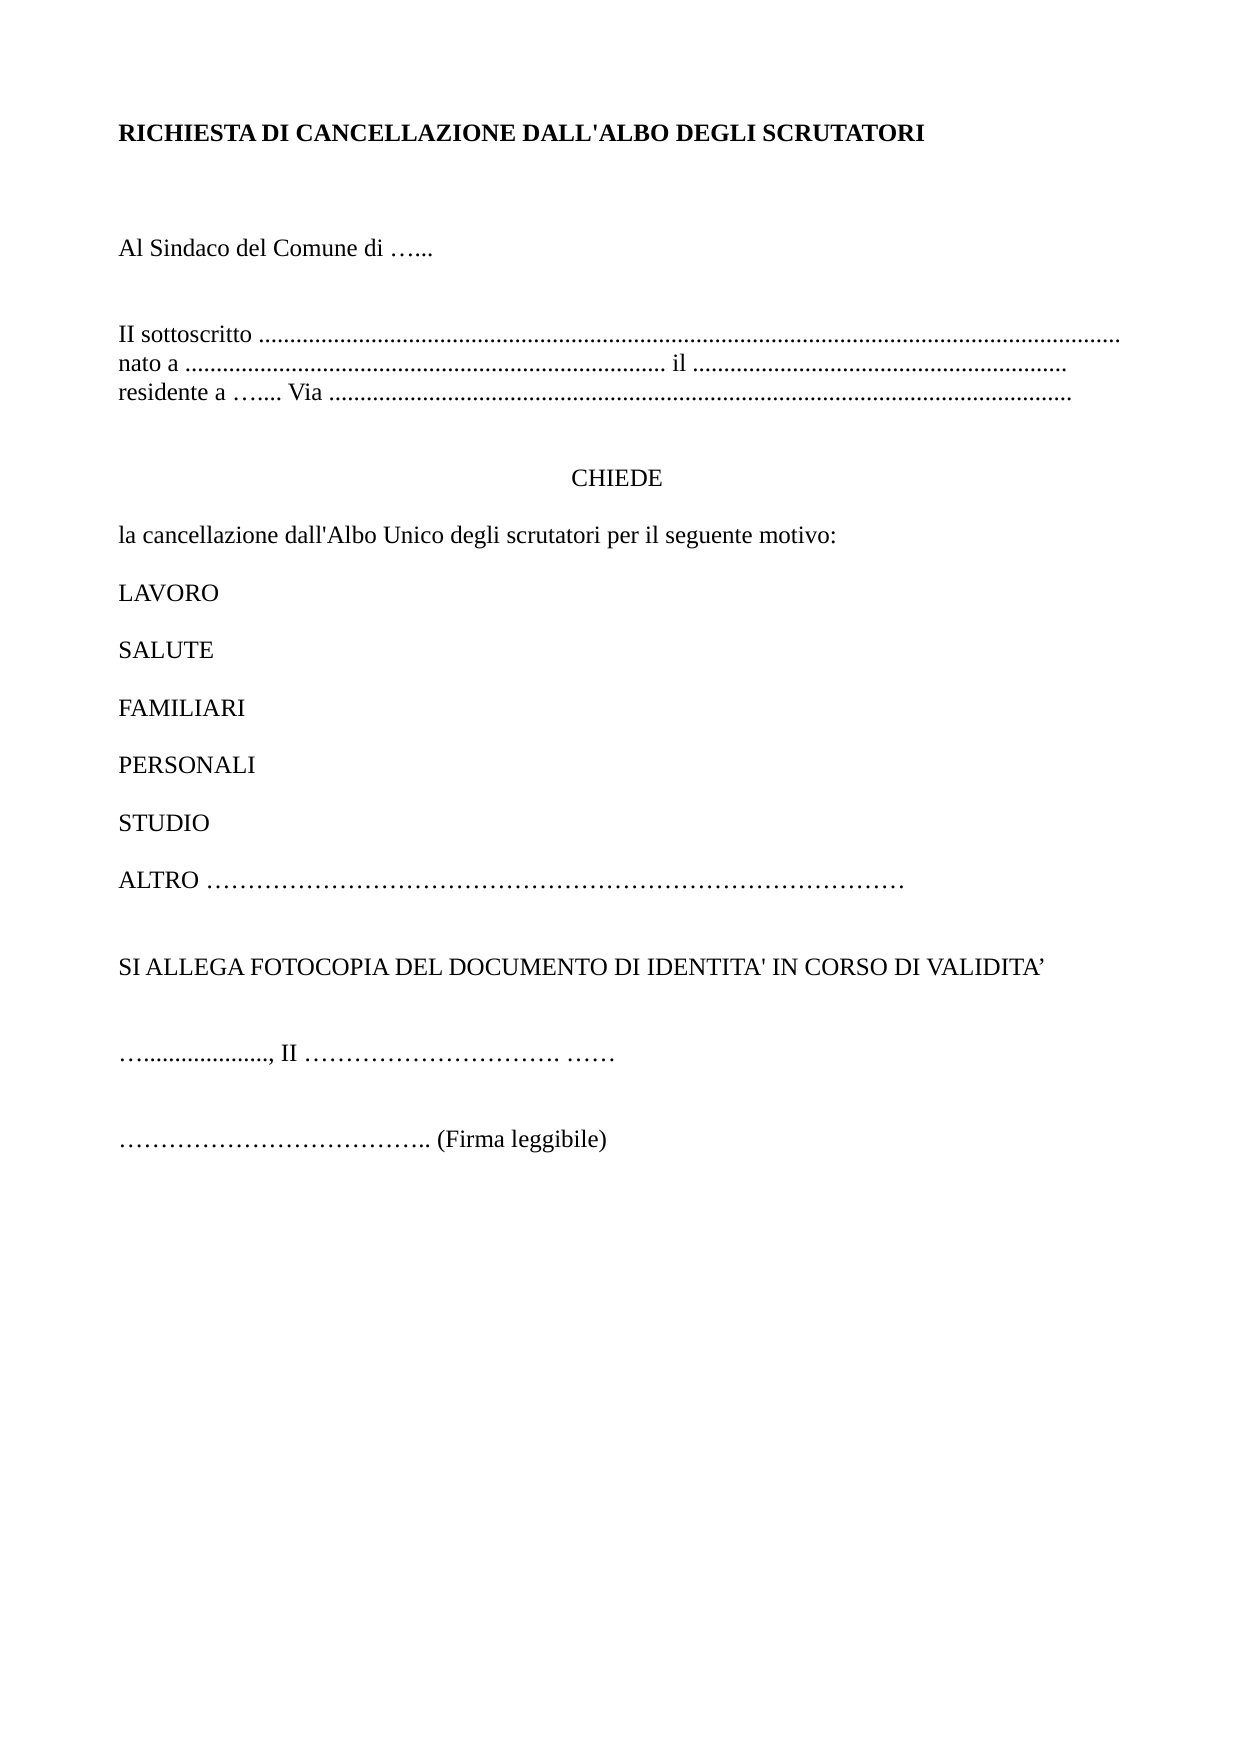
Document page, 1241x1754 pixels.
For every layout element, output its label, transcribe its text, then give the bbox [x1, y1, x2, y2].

text Al Sindaco del Comune di …... [118, 233, 1122, 262]
text PERSONALI [118, 751, 1122, 779]
text RICHIESTA DI CANCELLAZIONE DALL'ALBO DEGLI SCRUTATORI [118, 118, 1122, 147]
text STUDIO [118, 808, 1122, 837]
text ……………………………….. (Firma leggibile) [118, 1124, 1122, 1153]
text FAMILIARI [118, 693, 1122, 722]
text la cancellazione dall'Albo Unico degli scrutatori per il seguente motivo: [118, 521, 1122, 549]
text …...................., II …………………………. …… [118, 1038, 1122, 1067]
text LAVORO [118, 578, 1122, 607]
text ALTRO ………………………………………………………………………… [118, 866, 1122, 894]
text CHIEDE [118, 463, 1122, 492]
text SALUTE [118, 636, 1122, 664]
text II sottoscritto .......................................................................................................................................... nato a ............................................................................. il ............................................................ residente a ….... Via ....................................................................................................................... [118, 319, 1122, 406]
text SI ALLEGA FOTOCOPIA DEL DOCUMENTO DI IDENTITA' IN CORSO DI VALIDITA’ [118, 952, 1122, 981]
